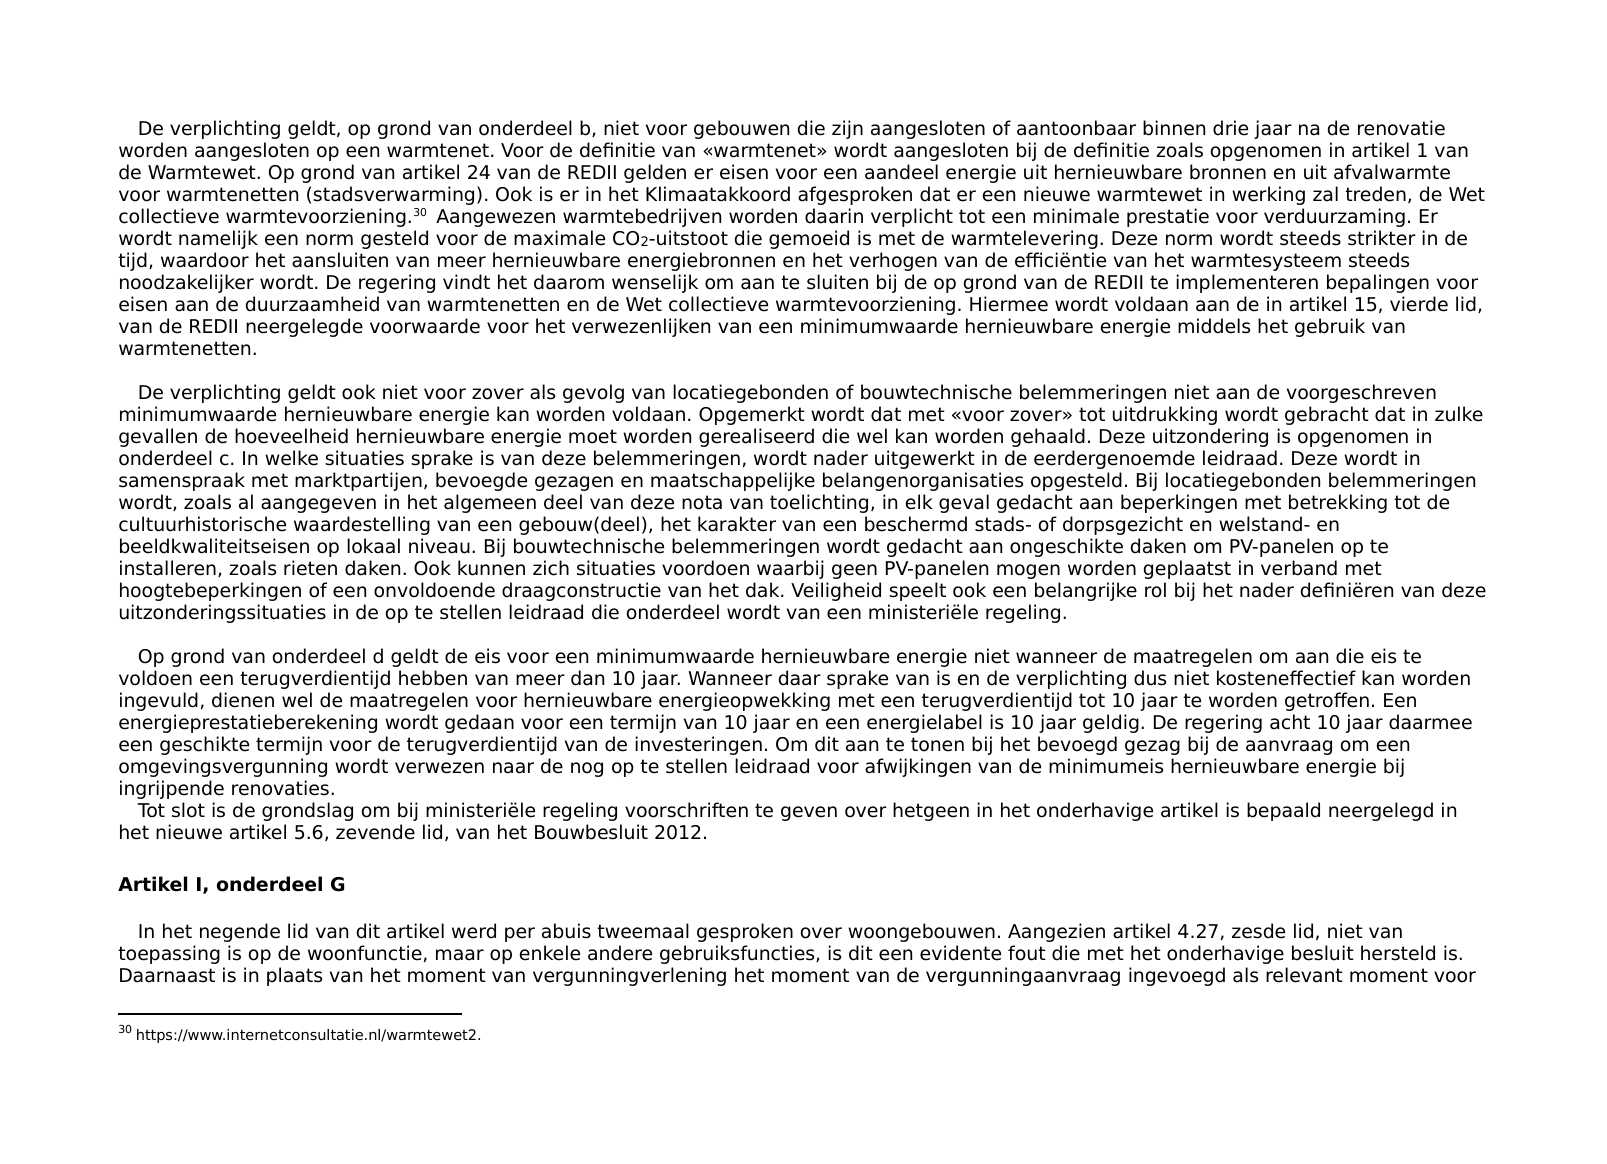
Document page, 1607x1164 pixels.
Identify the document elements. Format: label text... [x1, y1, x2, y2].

subtitle Artikel I, onderdeel G [118, 874, 1488, 896]
text Op grond van onderdeel d geldt de eis voor een minimumwaarde hernieuwbare energie niet wanneer de maatregelen om aan die eis te voldoen een terugverdientijd hebben van meer dan 10 jaar. Wanneer daar sprake van is en de verplichting dus niet kosteneffectief kan worden ingevuld, dienen wel de maatregelen voor hernieuwbare energieopwekking met een terugverdientijd tot 10 jaar te worden getroffen. Een energieprestatieberekening wordt gedaan voor een termijn van 10 jaar en een energielabel is 10 jaar geldig. De regering acht 10 jaar daarmee een geschikte termijn voor de terugverdientijd van de investeringen. Om dit aan te tonen bij het bevoegd gezag bij de aanvraag om een omgevingsvergunning wordt verwezen naar de nog op te stellen leidraad voor afwijkingen van de minimumeis hernieuwbare energie bij ingrijpende renovaties. [118, 646, 1488, 800]
text Tot slot is de grondslag om bij ministeriële regeling voorschriften te geven over hetgeen in het onderhavige artikel is bepaald neergelegd in het nieuwe artikel 5.6, zevende lid, van het Bouwbesluit 2012. [118, 800, 1488, 844]
text De verplichting geldt, op grond van onderdeel b, niet voor gebouwen die zijn aangesloten of aantoonbaar binnen drie jaar na de renovatie worden aangesloten op een warmtenet. Voor de definitie van «warmtenet» wordt aangesloten bij de definitie zoals opgenomen in artikel 1 van de Warmtewet. Op grond van artikel 24 van de REDII gelden er eisen voor een aandeel energie uit hernieuwbare bronnen en uit afvalwarmte voor warmtenetten (stadsverwarming). Ook is er in het Klimaatakkoord afgesproken dat er een nieuwe warmtewet in werking zal treden, de Wet collectieve warmtevoorziening. Aangewezen warmtebedrijven worden daarin verplicht tot een minimale prestatie voor verduurzaming. Er wordt namelijk een norm gesteld voor de maximale CO2-uitstoot die gemoeid is met de warmtelevering. Deze norm wordt steeds strikter in de tijd, waardoor het aansluiten van meer hernieuwbare energiebronnen en het verhogen van de efficiëntie van het warmtesysteem steeds noodzakelijker wordt. De regering vindt het daarom wenselijk om aan te sluiten bij de op grond van de REDII te implementeren bepalingen voor eisen aan de duurzaamheid van warmtenetten en de Wet collectieve warmtevoorziening. Hiermee wordt voldaan aan de in artikel 15, vierde lid, van de REDII neergelegde voorwaarde voor het verwezenlijken van een minimumwaarde hernieuwbare energie middels het gebruik van warmtenetten. [118, 118, 1488, 360]
text In het negende lid van dit artikel werd per abuis tweemaal gesproken over woongebouwen. Aangezien artikel 4.27, zesde lid, niet van toepassing is op de woonfunctie, maar op enkele andere gebruiksfuncties, is dit een evidente fout die met het onderhavige besluit hersteld is. Daarnaast is in plaats van het moment van vergunningverlening het moment van de vergunningaanvraag ingevoegd als relevant moment voor [118, 921, 1488, 987]
text https://www.internetconsultatie.nl/warmtewet2. [118, 1023, 1488, 1045]
text De verplichting geldt ook niet voor zover als gevolg van locatiegebonden of bouwtechnische belemmeringen niet aan de voorgeschreven minimumwaarde hernieuwbare energie kan worden voldaan. Opgemerkt wordt dat met «voor zover» tot uitdrukking wordt gebracht dat in zulke gevallen de hoeveelheid hernieuwbare energie moet worden gerealiseerd die wel kan worden gehaald. Deze uitzondering is opgenomen in onderdeel c. In welke situaties sprake is van deze belemmeringen, wordt nader uitgewerkt in de eerdergenoemde leidraad. Deze wordt in samenspraak met marktpartijen, bevoegde gezagen en maatschappelijke belangenorganisaties opgesteld. Bij locatiegebonden belemmeringen wordt, zoals al aangegeven in het algemeen deel van deze nota van toelichting, in elk geval gedacht aan beperkingen met betrekking tot de cultuurhistorische waardestelling van een gebouw(deel), het karakter van een beschermd stads- of dorpsgezicht en welstand- en beeldkwaliteitseisen op lokaal niveau. Bij bouwtechnische belemmeringen wordt gedacht aan ongeschikte daken om PV-panelen op te installeren, zoals rieten daken. Ook kunnen zich situaties voordoen waarbij geen PV-panelen mogen worden geplaatst in verband met hoogtebeperkingen of een onvoldoende draagconstructie van het dak. Veiligheid speelt ook een belangrijke rol bij het nader definiëren van deze uitzonderingssituaties in de op te stellen leidraad die onderdeel wordt van een ministeriële regeling. [118, 382, 1488, 624]
